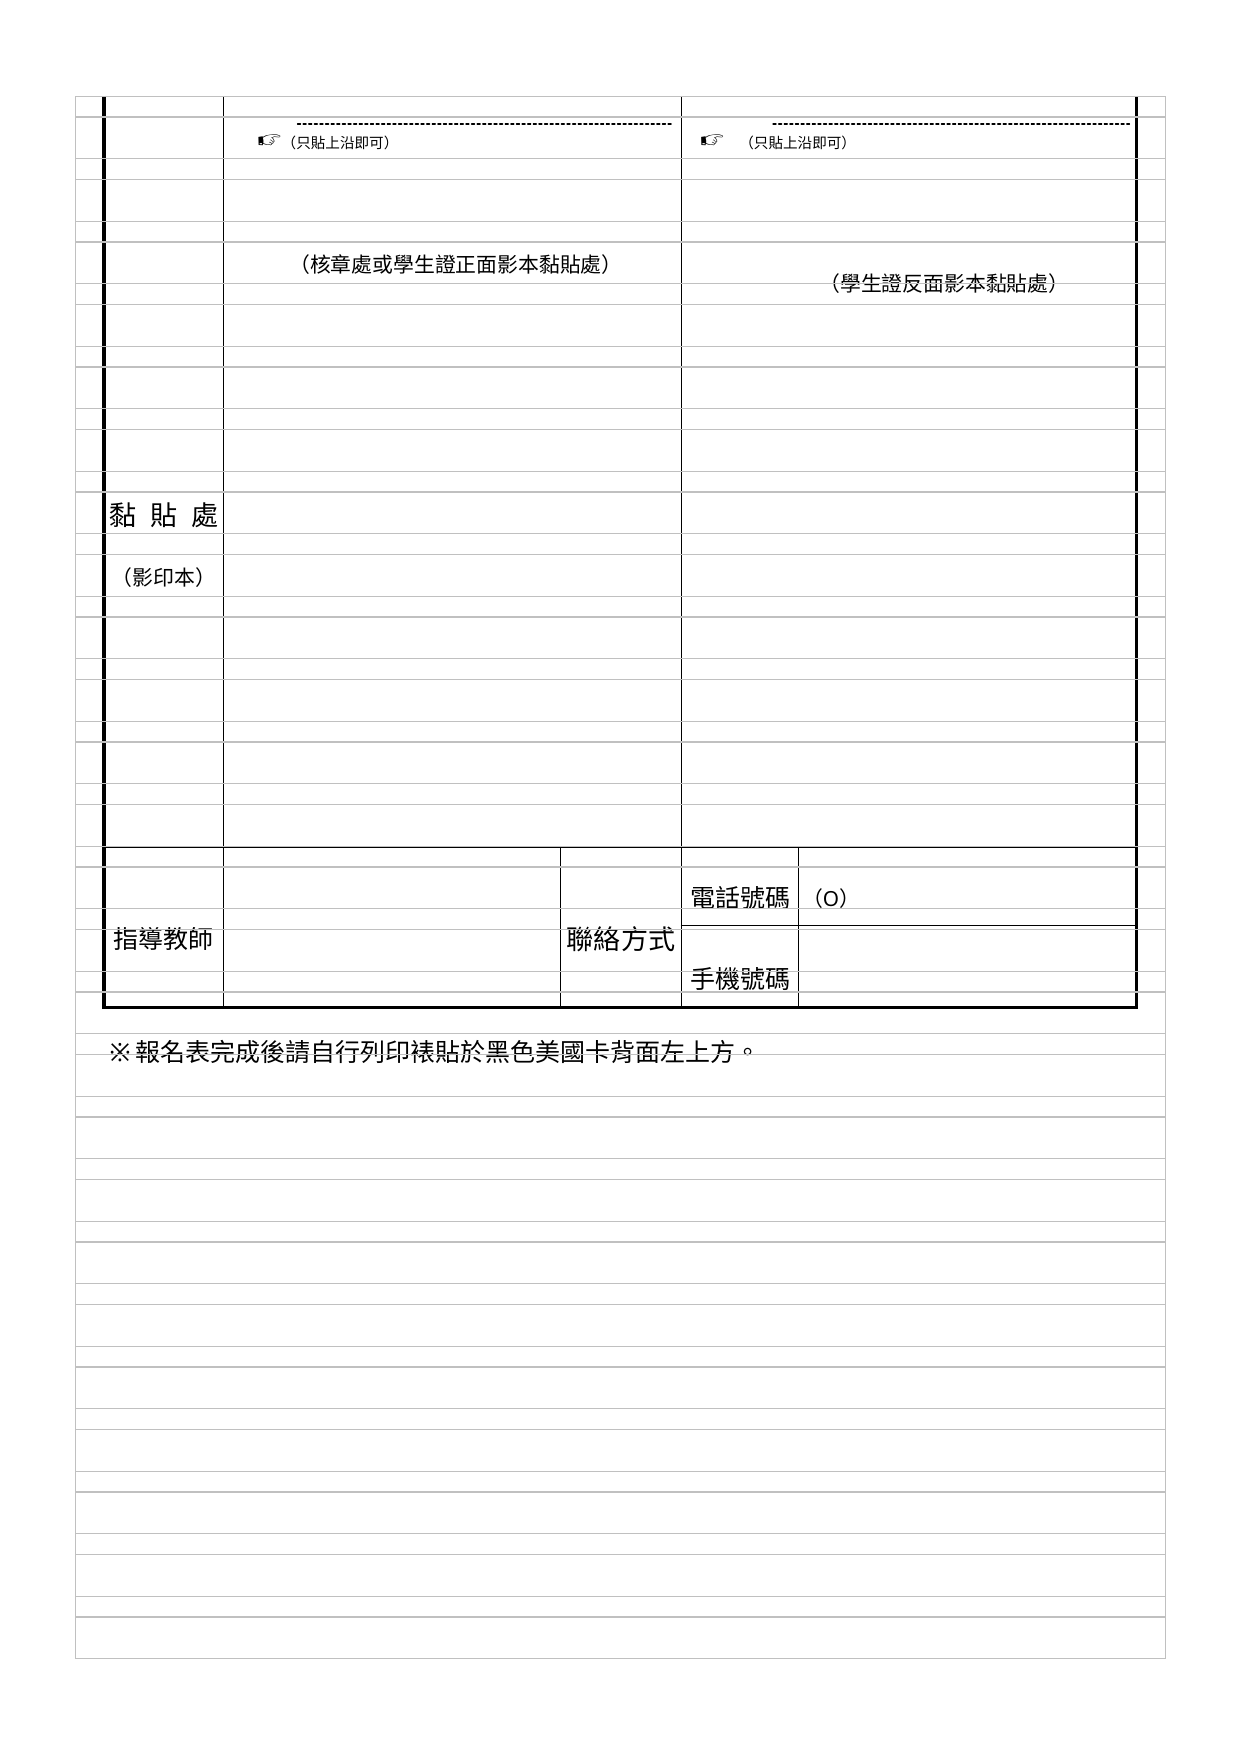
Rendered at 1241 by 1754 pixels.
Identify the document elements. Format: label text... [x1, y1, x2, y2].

table_cell  （只貼上沿即可） （學生證反面影本黏貼處） [682, 347, 1135, 366]
table_cell 指導教師 [106, 930, 223, 971]
table_cell  （只貼上沿即可） （學生證反面影本黏貼處） [682, 680, 1135, 721]
table_cell [799, 972, 1135, 991]
table_cell [224, 222, 681, 241]
table_cell  （只貼上沿即可） （學生證反面影本黏貼處） [682, 222, 1135, 241]
table_cell  （只貼上沿即可） （學生證反面影本黏貼處） [682, 722, 1135, 741]
table_cell [224, 972, 560, 991]
table_cell [561, 868, 681, 908]
table_cell  （只貼上沿即可） （學生證反面影本黏貼處） [682, 805, 1135, 846]
table_cell [224, 784, 681, 804]
table_cell （核章處或學生證正面影本黏貼處） [224, 243, 681, 283]
table_cell 學 生 證 黏 貼 處 （影印本） [106, 180, 223, 221]
table_cell [682, 909, 798, 925]
table_cell 學 生 證 黏 貼 處 （影印本） [106, 305, 223, 346]
table_cell 學 生 證 黏 貼 處 （影印本） [106, 597, 223, 616]
table_cell  （只貼上沿即可） （學生證反面影本黏貼處） [682, 409, 1135, 429]
table_cell [224, 680, 681, 721]
text ※報名表完成後請自行列印裱貼於黑色美國卡背面左上方。 [76, 1034, 1165, 1054]
table_cell  （只貼上沿即可） （學生證反面影本黏貼處） [682, 618, 1135, 658]
table_cell [799, 993, 1135, 1006]
table_cell [682, 848, 798, 866]
table_cell  （只貼上沿即可） （學生證反面影本黏貼處） [682, 159, 1135, 179]
table_cell 學 生 證 黏 貼 處 （影印本） [106, 347, 223, 366]
table_cell [682, 930, 798, 971]
table_cell 學 生 證 黏 貼 處 （影印本） [106, 97, 223, 116]
table_cell  （只貼上沿即可） （學生證反面影本黏貼處） [682, 368, 1135, 408]
table_cell [224, 180, 681, 221]
table_cell 學 生 證 黏 貼 處 （影印本） [106, 368, 223, 408]
table_cell [106, 848, 223, 866]
table_cell 學 生 證 黏 貼 處 （影印本） [106, 409, 223, 429]
table_cell 學 生 證 黏 貼 處 （影印本） [106, 805, 223, 846]
table_cell 學 生 證 黏 貼 處 （影印本） [106, 284, 223, 304]
table_cell 學 生 證 黏 貼 處 （影印本） [106, 222, 223, 241]
table_cell 手機號碼 [682, 972, 798, 991]
table_cell [224, 493, 681, 533]
table_cell [224, 284, 681, 304]
table_cell [224, 805, 681, 846]
table_cell [224, 97, 681, 116]
table_cell [224, 409, 681, 429]
table_cell [224, 868, 560, 908]
table_cell 學 生 證 黏 貼 處 （影印本） [106, 159, 223, 179]
table_cell  （只貼上沿即可） （學生證反面影本黏貼處） [682, 493, 1135, 533]
table_cell [799, 930, 1135, 971]
table_cell 電話號碼 [682, 868, 798, 908]
table_cell  （只貼上沿即可） （學生證反面影本黏貼處） [682, 118, 1135, 158]
table_cell [682, 993, 798, 1006]
table_cell 聯絡方式 [561, 930, 681, 971]
table_cell 學 生 證 黏 貼 處 （影印本） [106, 784, 223, 804]
table_cell [224, 430, 681, 471]
table_cell [224, 993, 560, 1006]
table_cell [106, 868, 223, 908]
table_cell 學 生 證 黏 貼 處 （影印本） [106, 743, 223, 783]
table_cell [224, 555, 681, 596]
table_cell [224, 368, 681, 408]
table_cell  （只貼上沿即可） （學生證反面影本黏貼處） [682, 472, 1135, 491]
table_cell [561, 972, 681, 991]
table_cell [224, 909, 560, 929]
table_cell （O） [799, 868, 1135, 908]
table_cell 學 生 證 黏 貼 處 （影印本） [106, 555, 223, 596]
text ※報名表完成後請自行列印裱貼於黑色美國卡背面左上方。 [76, 1009, 1165, 1033]
table_cell 學 生 證 黏 貼 處 （影印本） [106, 659, 223, 679]
table_cell  （只貼上沿即可） （學生證反面影本黏貼處） [682, 555, 1135, 596]
table_cell [224, 347, 681, 366]
table_cell  （只貼上沿即可） （學生證反面影本黏貼處） [682, 97, 1135, 116]
table_cell 學 生 證 黏 貼 處 （影印本） [106, 534, 223, 554]
table_cell  （只貼上沿即可） （學生證反面影本黏貼處） [682, 659, 1135, 679]
table_cell [224, 472, 681, 491]
table_cell [106, 972, 223, 991]
table_cell  （只貼上沿即可） （學生證反面影本黏貼處） [682, 743, 1135, 783]
table_cell [224, 305, 681, 346]
table_cell [224, 743, 681, 783]
table_cell  （只貼上沿即可） （學生證反面影本黏貼處） [682, 597, 1135, 616]
text ※報名表完成後請自行列印裱貼於黑色美國卡背面左上方。 [76, 1055, 1165, 1072]
table_cell  （只貼上沿即可） （學生證反面影本黏貼處） [682, 430, 1135, 471]
table_cell [106, 909, 223, 929]
table_cell  （只貼上沿即可） （學生證反面影本黏貼處） [682, 284, 1135, 304]
table_cell [224, 722, 681, 741]
table_cell [561, 993, 681, 1006]
table_cell [799, 848, 1135, 866]
table_cell  （只貼上沿即可） （學生證反面影本黏貼處） [682, 305, 1135, 346]
table_cell 學 生 證 黏 貼 處 （影印本） [106, 680, 223, 721]
table_cell 學 生 證 黏 貼 處 （影印本） [106, 722, 223, 741]
table_cell [106, 993, 223, 1006]
table_cell [224, 597, 681, 616]
table_cell [224, 848, 560, 866]
table_cell [224, 930, 560, 971]
table_cell 學 生 證 黏 貼 處 （影印本） [106, 472, 223, 491]
table_cell 學 生 證 黏 貼 處 （影印本） [106, 493, 223, 533]
table_cell [224, 159, 681, 179]
table_cell [224, 659, 681, 679]
table_cell 學 生 證 黏 貼 處 （影印本） [106, 243, 223, 283]
table_cell [224, 534, 681, 554]
table_cell [561, 909, 681, 929]
table_cell [799, 909, 1135, 925]
table_cell  （只貼上沿即可） （學生證反面影本黏貼處） [682, 534, 1135, 554]
table_cell 學 生 證 黏 貼 處 （影印本） [106, 118, 223, 158]
table_cell  （只貼上沿即可） （學生證反面影本黏貼處） [682, 243, 1135, 283]
table_cell 學 生 證 黏 貼 處 （影印本） [106, 618, 223, 658]
table_cell  （只貼上沿即可） （學生證反面影本黏貼處） [682, 180, 1135, 221]
table_cell  （只貼上沿即可） （學生證反面影本黏貼處） [682, 784, 1135, 804]
table_cell [561, 848, 681, 866]
table_cell 學 生 證 黏 貼 處 （影印本） [106, 430, 223, 471]
table_cell （只貼上沿即可） [224, 118, 681, 158]
table_cell [224, 618, 681, 658]
